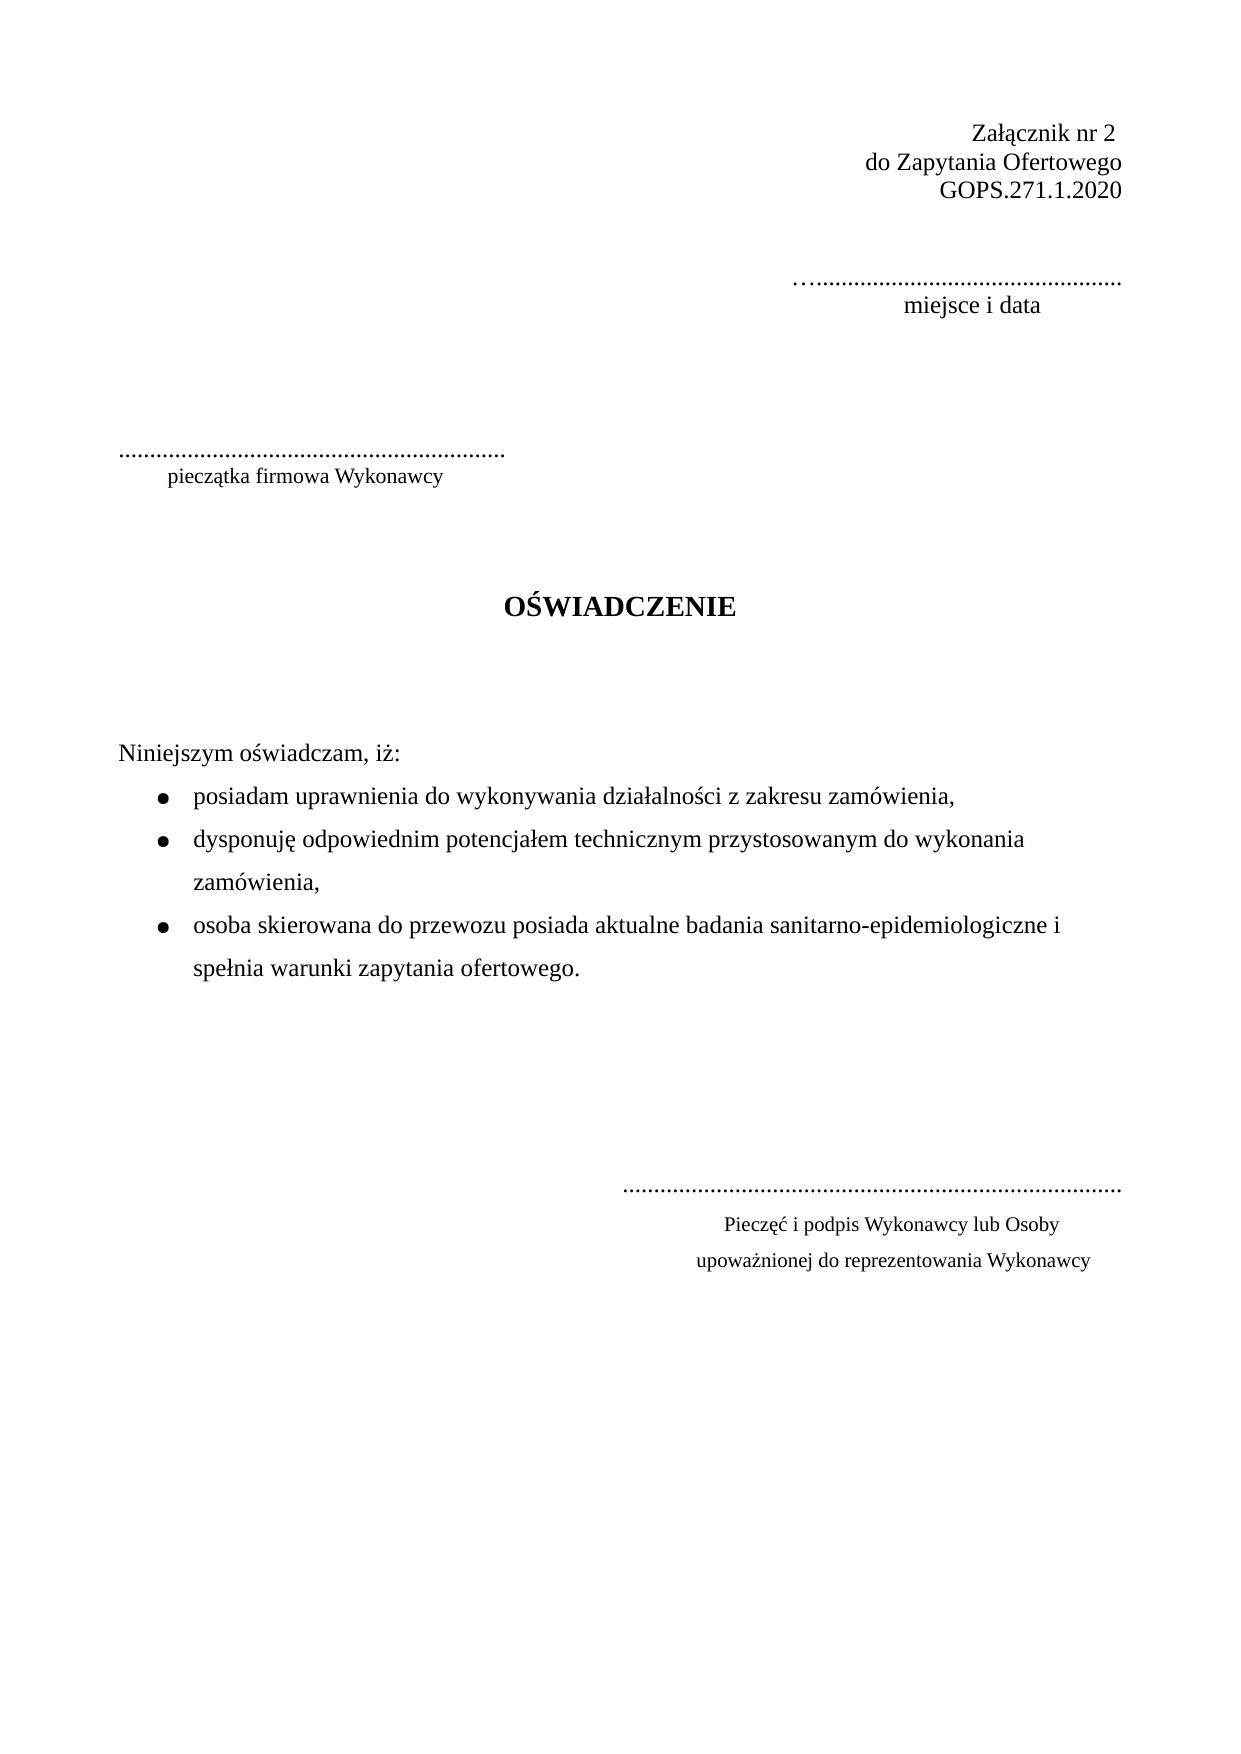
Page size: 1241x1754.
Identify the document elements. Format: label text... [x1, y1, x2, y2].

text ................................................................................ [118, 1169, 1122, 1198]
text GOPS.271.1.2020 [118, 176, 1122, 204]
text Załącznik nr 2 [118, 118, 1122, 147]
text upoważnionej do reprezentowania Wykonawcy [118, 1248, 1122, 1272]
text Pieczęć i podpis Wykonawcy lub Osoby [118, 1212, 1122, 1236]
text pieczątka firmowa Wykonawcy [118, 463, 1122, 488]
text Niniejszym oświadczam, iż: [118, 738, 1122, 766]
text miejsce i data [118, 291, 1122, 319]
text …................................................. [118, 262, 1122, 291]
list dysponuję odpowiednim potencjałem technicznym przystosowanym do wykonania zamówienia, [156, 824, 1122, 896]
text OŚWIADCZENIE [118, 589, 1122, 623]
text .............................................................. [118, 434, 1122, 463]
text do Zapytania Ofertowego [118, 147, 1122, 176]
list osoba skierowana do przewozu posiada aktualne badania sanitarno-epidemiologiczne i spełnia warunki zapytania ofertowego. [156, 910, 1122, 982]
list posiadam uprawnienia do wykonywania działalności z zakresu zamówienia, [156, 781, 1122, 809]
